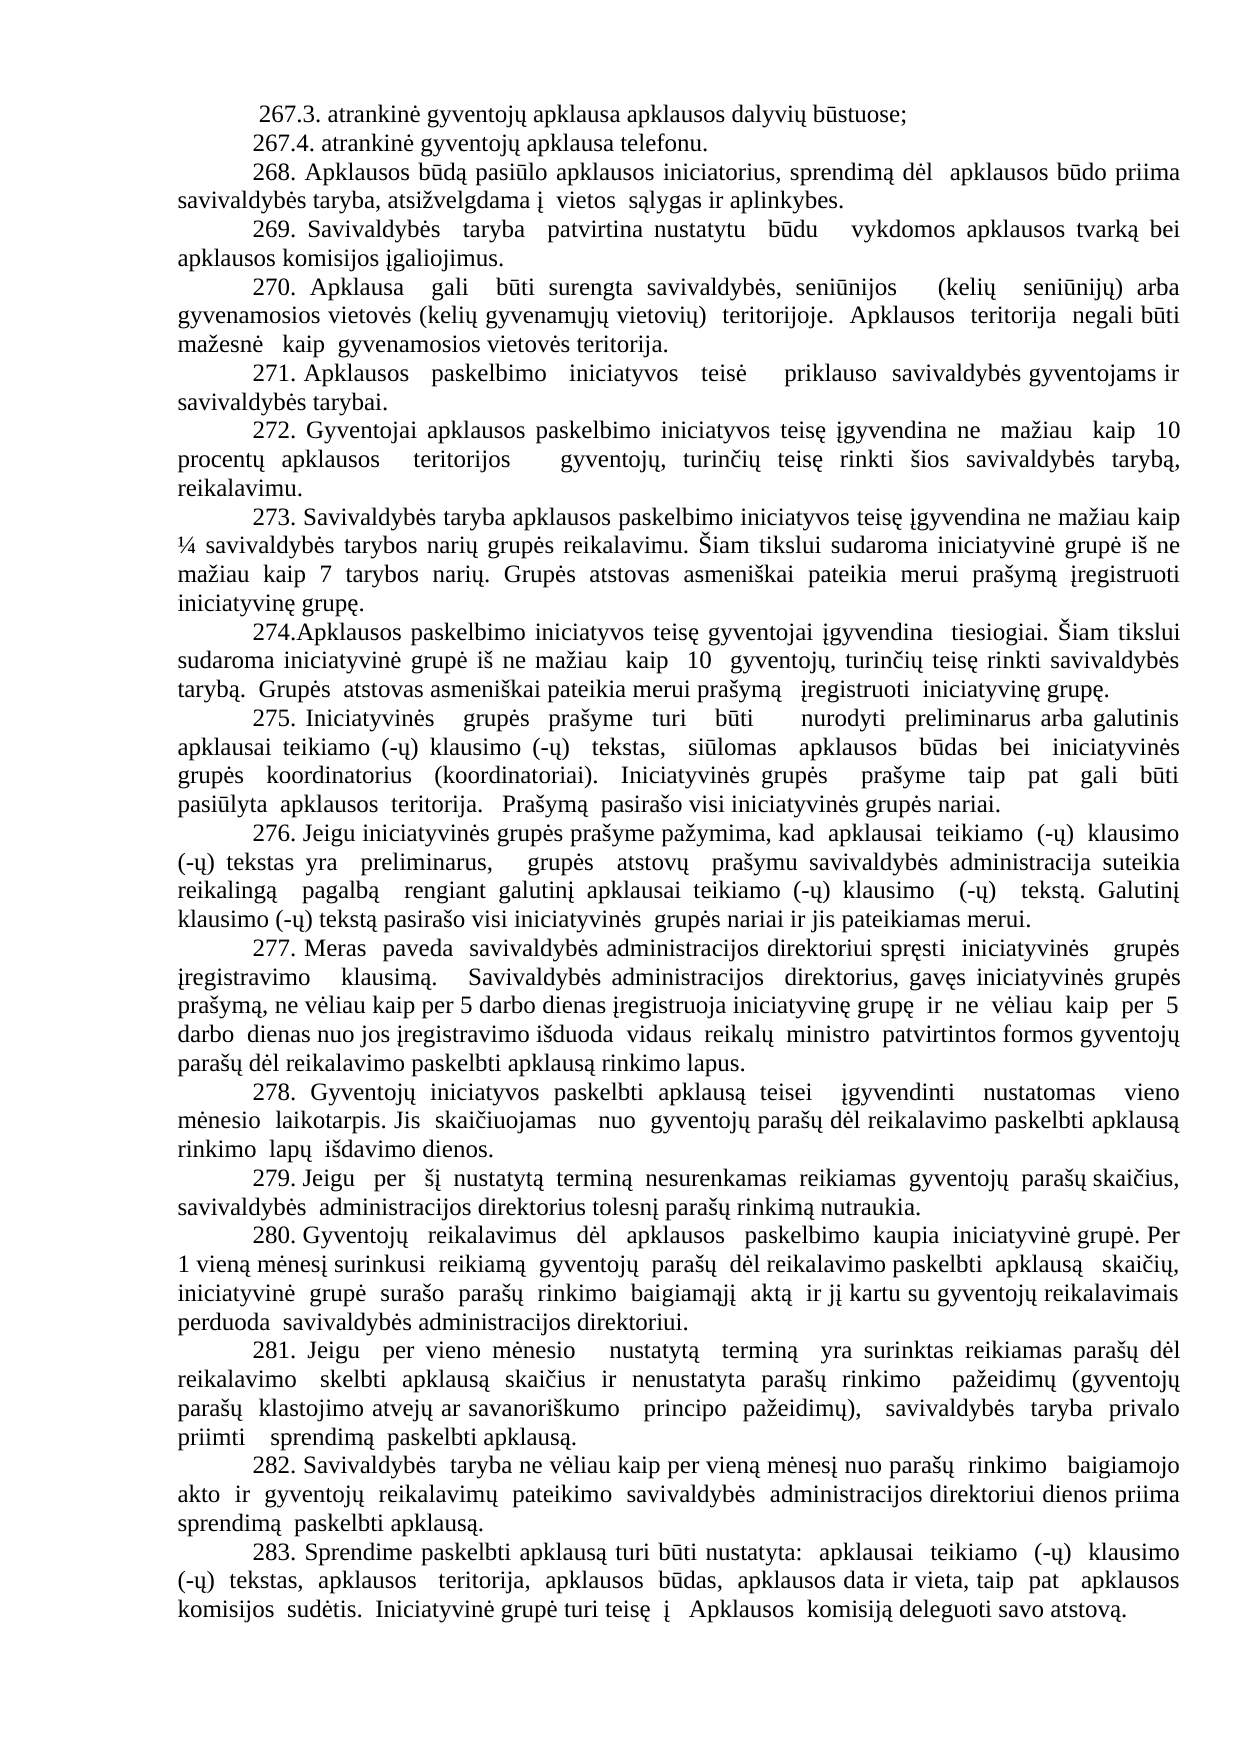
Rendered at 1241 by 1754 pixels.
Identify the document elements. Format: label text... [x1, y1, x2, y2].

text 282. Savivaldybės taryba ne vėliau kaip per vieną mėnesį nuo parašų rinkimo baigiamojo akto ir gyventojų reikalavimų pateikimo savivaldybės administracijos direktoriui dienos priima sprendimą paskelbti apklausą. [177, 1450, 1181, 1537]
text 280. Gyventojų reikalavimus dėl apklausos paskelbimo kaupia iniciatyvinė grupė. Per 1 vieną mėnesį surinkusi reikiamą gyventojų parašų dėl reikalavimo paskelbti apklausą skaičių, iniciatyvinė grupė surašo parašų rinkimo baigiamąjį aktą ir jį kartu su gyventojų reikalavimais perduoda savivaldybės administracijos direktoriui. [177, 1220, 1181, 1335]
text 268. Apklausos būdą pasiūlo apklausos iniciatorius, sprendimą dėl apklausos būdo priima savivaldybės taryba, atsižvelgdama į vietos sąlygas ir aplinkybes. [177, 157, 1181, 214]
text 271. Apklausos paskelbimo iniciatyvos teisė priklauso savivaldybės gyventojams ir savivaldybės tarybai. [177, 358, 1181, 415]
text 274.Apklausos paskelbimo iniciatyvos teisę gyventojai įgyvendina tiesiogiai. Šiam tikslui sudaroma iniciatyvinė grupė iš ne mažiau kaip 10 gyventojų, turinčių teisę rinkti savivaldybės tarybą. Grupės atstovas asmeniškai pateikia merui prašymą įregistruoti iniciatyvinę grupę. [177, 617, 1181, 703]
text 269. Savivaldybės taryba patvirtina nustatytu būdu vykdomos apklausos tvarką bei apklausos komisijos įgaliojimus. [177, 214, 1181, 272]
text 281. Jeigu per vieno mėnesio nustatytą terminą yra surinktas reikiamas parašų dėl reikalavimo skelbti apklausą skaičius ir nenustatyta parašų rinkimo pažeidimų (gyventojų parašų klastojimo atvejų ar savanoriškumo principo pažeidimų), savivaldybės taryba privalo priimti sprendimą paskelbti apklausą. [177, 1335, 1181, 1450]
text 267.3. atrankinė gyventojų apklausa apklausos dalyvių būstuose; [177, 99, 1181, 128]
text 278. Gyventojų iniciatyvos paskelbti apklausą teisei įgyvendinti nustatomas vieno mėnesio laikotarpis. Jis skaičiuojamas nuo gyventojų parašų dėl reikalavimo paskelbti apklausą rinkimo lapų išdavimo dienos. [177, 1077, 1181, 1163]
text 275. Iniciatyvinės grupės prašyme turi būti nurodyti preliminarus arba galutinis apklausai teikiamo (-ų) klausimo (-ų) tekstas, siūlomas apklausos būdas bei iniciatyvinės grupės koordinatorius (koordinatoriai). Iniciatyvinės grupės prašyme taip pat gali būti pasiūlyta apklausos teritorija. Prašymą pasirašo visi iniciatyvinės grupės nariai. [177, 703, 1181, 818]
text 267.4. atrankinė gyventojų apklausa telefonu. [177, 128, 1181, 157]
text 277. Meras paveda savivaldybės administracijos direktoriui spręsti iniciatyvinės grupės įregistravimo klausimą. Savivaldybės administracijos direktorius, gavęs iniciatyvinės grupės prašymą, ne vėliau kaip per 5 darbo dienas įregistruoja iniciatyvinę grupę ir ne vėliau kaip per 5 darbo dienas nuo jos įregistravimo išduoda vidaus reikalų ministro patvirtintos formos gyventojų parašų dėl reikalavimo paskelbti apklausą rinkimo lapus. [177, 933, 1181, 1077]
text 283. Sprendime paskelbti apklausą turi būti nustatyta: apklausai teikiamo (-ų) klausimo (-ų) tekstas, apklausos teritorija, apklausos būdas, apklausos data ir vieta, taip pat apklausos komisijos sudėtis. Iniciatyvinė grupė turi teisę į Apklausos komisiją deleguoti savo atstovą. [177, 1537, 1181, 1623]
text 272. Gyventojai apklausos paskelbimo iniciatyvos teisę įgyvendina ne mažiau kaip 10 procentų apklausos teritorijos gyventojų, turinčių teisę rinkti šios savivaldybės tarybą, reikalavimu. [177, 415, 1181, 502]
text 279. Jeigu per šį nustatytą terminą nesurenkamas reikiamas gyventojų parašų skaičius, savivaldybės administracijos direktorius tolesnį parašų rinkimą nutraukia. [177, 1163, 1181, 1220]
text 273. Savivaldybės taryba apklausos paskelbimo iniciatyvos teisę įgyvendina ne mažiau kaip ¼ savivaldybės tarybos narių grupės reikalavimu. Šiam tikslui sudaroma iniciatyvinė grupė iš ne mažiau kaip 7 tarybos narių. Grupės atstovas asmeniškai pateikia merui prašymą įregistruoti iniciatyvinę grupę. [177, 502, 1181, 617]
text 270. Apklausa gali būti surengta savivaldybės, seniūnijos (kelių seniūnijų) arba gyvenamosios vietovės (kelių gyvenamųjų vietovių) teritorijoje. Apklausos teritorija negali būti mažesnė kaip gyvenamosios vietovės teritorija. [177, 272, 1181, 358]
text 276. Jeigu iniciatyvinės grupės prašyme pažymima, kad apklausai teikiamo (-ų) klausimo (-ų) tekstas yra preliminarus, grupės atstovų prašymu savivaldybės administracija suteikia reikalingą pagalbą rengiant galutinį apklausai teikiamo (-ų) klausimo (-ų) tekstą. Galutinį klausimo (-ų) tekstą pasirašo visi iniciatyvinės grupės nariai ir jis pateikiamas merui. [177, 818, 1181, 933]
